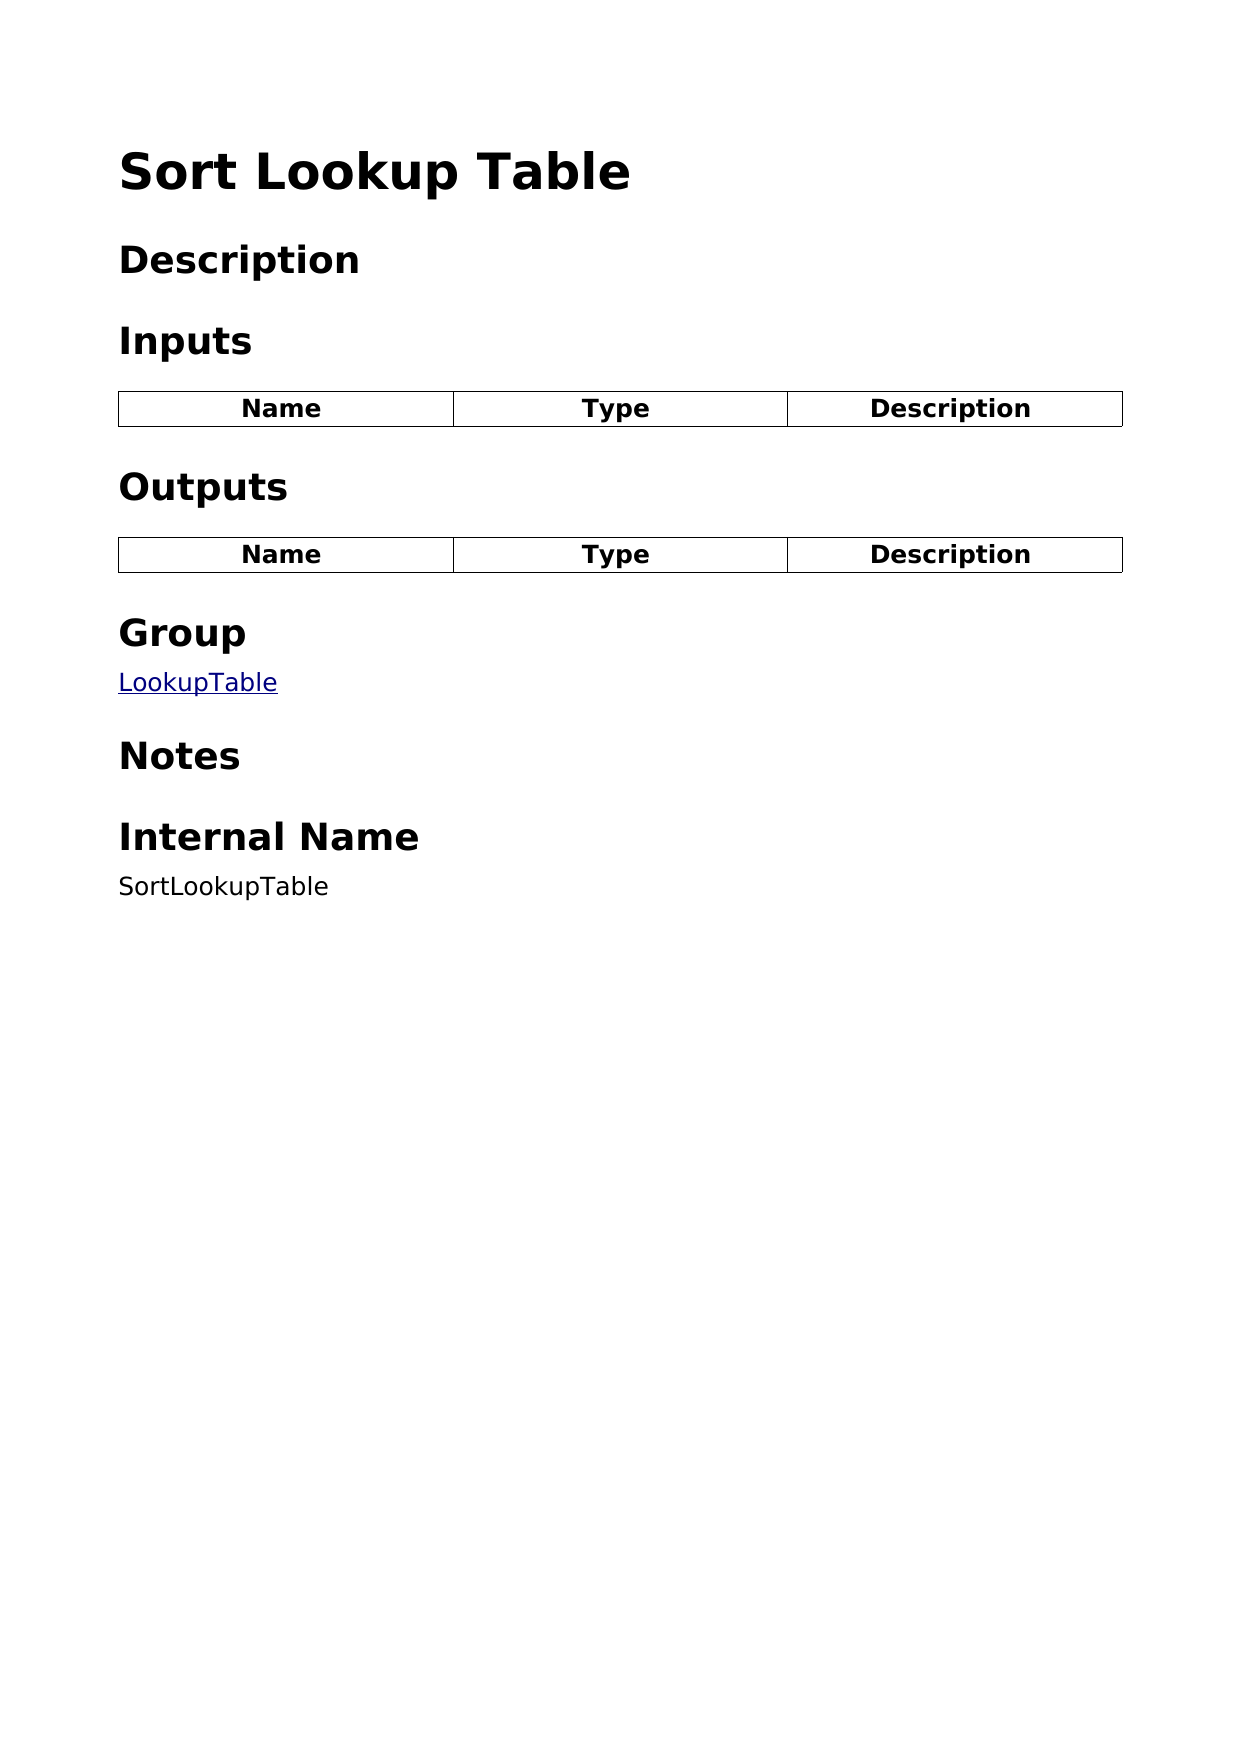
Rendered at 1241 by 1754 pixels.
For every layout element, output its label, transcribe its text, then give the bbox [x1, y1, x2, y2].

subtitle Notes [118, 735, 1122, 778]
subtitle Internal Name [118, 816, 1122, 859]
subtitle Inputs [118, 320, 1122, 364]
table_header Description [788, 392, 1122, 426]
table_header Type [454, 392, 787, 426]
table_header Name [119, 392, 453, 426]
table_header Type [454, 538, 787, 572]
text SortLookupTable [118, 872, 1122, 901]
subtitle Outputs [118, 466, 1122, 509]
table_header Description [788, 538, 1122, 572]
table_header Name [119, 538, 453, 572]
subtitle Sort Lookup Table [118, 143, 1122, 201]
text LookupTable [118, 668, 1122, 697]
subtitle Group [118, 612, 1122, 656]
subtitle Description [118, 239, 1122, 282]
